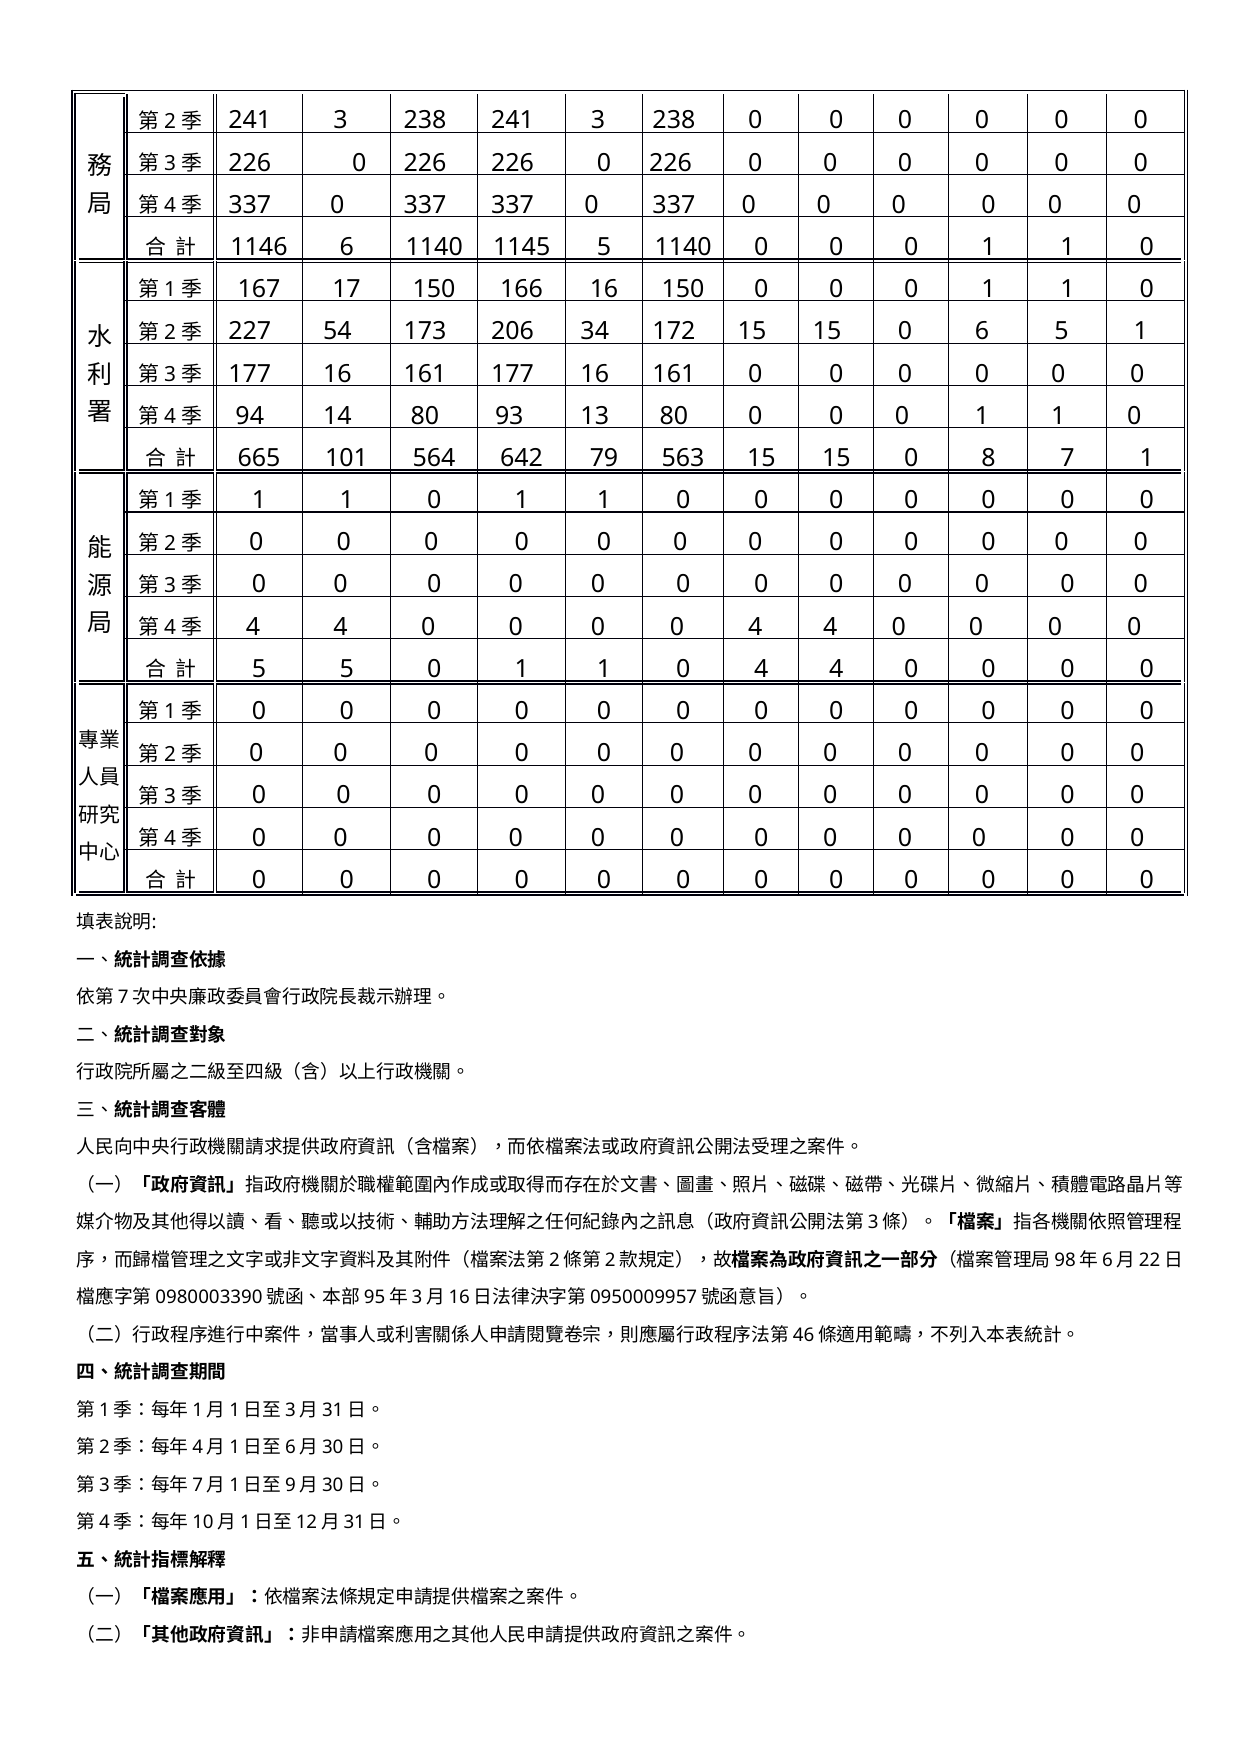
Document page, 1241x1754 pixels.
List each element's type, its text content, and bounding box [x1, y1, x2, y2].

table_cell 3 [303, 91, 390, 132]
table_cell 0 [217, 555, 302, 596]
table_cell 第 1 季 [128, 474, 213, 511]
table_cell 0 [303, 513, 390, 553]
table_cell 0 [799, 766, 873, 807]
table_cell 0 [724, 723, 798, 764]
table_cell 0 [874, 175, 948, 216]
table_cell 水利署 [74, 258, 125, 469]
table_cell 0 [643, 555, 723, 596]
table_cell 0 [1028, 474, 1106, 511]
table_cell 642 [478, 428, 565, 469]
table_cell 0 [566, 808, 642, 849]
table_cell 0 [643, 850, 723, 891]
table_cell 1146 [217, 217, 302, 258]
table_cell 13 [566, 386, 642, 427]
table_cell 0 [643, 639, 723, 680]
table_cell 第 2 季 [125, 91, 215, 132]
table_cell 16 [303, 344, 390, 385]
table_cell 三、統計調查客體 [74, 1083, 1186, 1121]
table_cell 0 [303, 133, 390, 174]
table_cell 16 [566, 263, 642, 300]
table_cell 0 [1028, 723, 1106, 764]
table_cell 0 [643, 597, 723, 638]
table_cell 15 [799, 428, 873, 469]
table_cell 1140 [643, 217, 723, 258]
table_cell 206 [478, 301, 565, 343]
table_cell 0 [217, 808, 302, 849]
table_cell 241 [478, 91, 565, 132]
table_cell 226 [217, 133, 302, 174]
table_cell 0 [478, 766, 565, 807]
table_cell 0 [478, 808, 565, 849]
table_cell 0 [303, 808, 390, 849]
table_cell 0 [874, 766, 948, 807]
table_cell 0 [724, 91, 798, 132]
table_cell 0 [724, 133, 798, 174]
table_cell 第 3 季 [128, 766, 213, 807]
table_cell 161 [643, 344, 723, 385]
table_cell 1145 [478, 217, 565, 258]
table_cell 0 [566, 685, 642, 722]
table_cell 0 [303, 850, 390, 891]
table_cell 合 計 [128, 428, 213, 469]
table_cell 0 [391, 555, 477, 596]
table_cell （一）「政府資訊」指政府機關於職權範圍內作成或取得而存在於文書、圖畫、照片、磁碟、磁帶、光碟片、微縮片、積體電路晶片等媒介物及其他得以讀、看、聽或以技術、輔助方法理解之任何紀錄內之訊息（政府資訊公開法第3條）。「檔案」指各機關依照管理程序，而歸檔管理之文字或非文字資料及其附件（檔案法第2條第2款規定），故檔案為政府資訊之一部分（檔案管理局98年6月22日檔應字第0980003390號函、本部95年3月16日法律決字第0950009957號函意旨）。 [74, 1158, 1186, 1308]
table_cell 8 [949, 428, 1027, 469]
table_cell 0 [799, 175, 873, 216]
table_cell 合 計 [128, 217, 213, 258]
table_cell 4 [217, 597, 302, 638]
table_cell 1 [949, 263, 1027, 300]
table_cell 0 [643, 474, 723, 511]
table_cell 0 [724, 217, 798, 258]
table_cell 227 [217, 301, 302, 343]
table_cell 15 [799, 301, 873, 343]
table_cell 0 [303, 175, 390, 216]
table_cell 0 [217, 850, 302, 891]
table_cell 0 [948, 91, 1028, 132]
table_cell 226 [391, 133, 477, 174]
table_cell 177 [217, 344, 302, 385]
table_cell 15 [724, 428, 798, 469]
table_cell 第1季：每年1月1日至3月31日。 [74, 1383, 1186, 1421]
table_cell 0 [566, 513, 642, 553]
table_cell 1 [1028, 386, 1106, 427]
table_cell 0 [1107, 680, 1186, 722]
table_cell 172 [643, 301, 723, 343]
table_cell 0 [949, 344, 1027, 385]
table_cell 0 [874, 428, 948, 469]
table_cell 1 [1107, 301, 1184, 343]
table_cell 0 [874, 639, 948, 680]
table_cell 0 [391, 808, 477, 849]
table_cell 161 [391, 344, 477, 385]
table_cell 4 [724, 597, 798, 638]
table_cell 填表說明: [74, 891, 1186, 933]
table_cell 第3季：每年7月1日至9月30日。 [74, 1458, 1186, 1496]
table_cell 0 [478, 555, 565, 596]
table_cell 337 [217, 175, 302, 216]
table_cell 0 [1028, 91, 1107, 132]
table_cell 0 [874, 386, 948, 427]
table_cell 1 [1028, 263, 1106, 300]
table_cell 依第7次中央廉政委員會行政院長裁示辦理。 [74, 971, 1186, 1008]
table_cell 0 [217, 685, 302, 722]
table_cell 0 [724, 685, 798, 722]
table_cell 238 [642, 91, 723, 132]
table_cell 專業人員研究中心 [74, 680, 125, 891]
table_cell 0 [643, 808, 723, 849]
table_cell 0 [1028, 597, 1106, 638]
table_cell 0 [1107, 766, 1184, 807]
table_cell 第4季：每年10月1日至12月31日。 [74, 1496, 1186, 1533]
table_cell 0 [874, 808, 948, 849]
table_cell 0 [799, 808, 873, 849]
table_cell 0 [874, 301, 948, 343]
table_cell （二）「其他政府資訊」：非申請檔案應用之其他人民申請提供政府資訊之案件。 [74, 1608, 1186, 1646]
table_cell 五、統計指標解釋 [74, 1533, 1186, 1571]
table_cell （一）「檔案應用」：依檔案法條規定申請提供檔案之案件。 [74, 1571, 1186, 1608]
table_cell 0 [566, 175, 642, 216]
table_cell 0 [478, 597, 565, 638]
table_cell 0 [478, 685, 565, 722]
table_cell 5 [566, 217, 642, 258]
table_cell 4 [799, 639, 873, 680]
table_cell 1 [217, 474, 302, 511]
table_cell 0 [724, 344, 798, 385]
table_cell 0 [1107, 597, 1184, 638]
table_cell 0 [303, 723, 390, 764]
table_cell 0 [391, 723, 477, 764]
table_cell 第 1 季 [128, 685, 213, 722]
table_cell 務局 [76, 94, 125, 258]
table_cell 0 [949, 555, 1027, 596]
table_cell 0 [949, 474, 1027, 511]
table_cell 0 [1028, 555, 1106, 596]
table_cell 94 [217, 386, 302, 427]
table_cell 54 [303, 301, 390, 343]
table_cell 第 4 季 [128, 175, 213, 216]
table_cell 563 [643, 428, 723, 469]
table_cell 0 [391, 474, 477, 511]
table_cell 0 [799, 91, 873, 132]
table_cell 0 [1107, 217, 1184, 258]
table_cell 0 [799, 555, 873, 596]
table_cell 5 [217, 639, 302, 680]
table_cell 0 [874, 723, 948, 764]
table_cell 0 [874, 263, 948, 300]
table_cell 1 [478, 639, 565, 680]
table_cell 0 [1028, 175, 1106, 216]
table_cell 合 計 [128, 639, 213, 680]
table_cell 6 [949, 301, 1027, 343]
table_cell 0 [874, 91, 948, 132]
table_cell 0 [391, 513, 477, 553]
table_cell 564 [391, 428, 477, 469]
table_cell 0 [874, 597, 948, 638]
table_cell 0 [874, 133, 948, 174]
table_cell 0 [949, 513, 1027, 553]
table_cell 226 [478, 133, 565, 174]
table_cell 0 [1107, 723, 1184, 764]
table_cell 二、統計調查對象 [74, 1008, 1186, 1046]
table_cell 0 [724, 263, 798, 300]
table_cell 0 [643, 685, 723, 722]
table_cell 0 [391, 685, 477, 722]
table_cell 0 [724, 386, 798, 427]
table_cell 4 [724, 639, 798, 680]
table_cell 5 [303, 639, 390, 680]
table_cell （二）行政程序進行中案件，當事人或利害關係人申請閱覽卷宗，則應屬行政程序法第46條適用範疇，不列入本表統計。 [74, 1308, 1186, 1346]
table_cell 第 4 季 [128, 386, 213, 427]
table_cell 0 [1107, 258, 1186, 300]
table_cell 0 [566, 133, 642, 174]
table_cell 1 [566, 639, 642, 680]
table_cell 人民向中央行政機關請求提供政府資訊（含檔案），而依檔案法或政府資訊公開法受理之案件。 [74, 1121, 1186, 1158]
table_cell 17 [303, 263, 390, 300]
table_cell 0 [303, 685, 390, 722]
table_cell 0 [799, 344, 873, 385]
table_cell 0 [799, 513, 873, 553]
table_cell 1 [1028, 217, 1106, 258]
table_cell 能源局 [74, 469, 125, 680]
table_cell 0 [874, 555, 948, 596]
table_cell 0 [1028, 766, 1106, 807]
table_cell 177 [478, 344, 565, 385]
table_cell 0 [1028, 808, 1106, 849]
table_cell 0 [949, 808, 1027, 849]
table_cell 0 [391, 850, 477, 891]
table_cell 第 3 季 [128, 555, 213, 596]
table_cell 1 [478, 474, 565, 511]
table_cell 14 [303, 386, 390, 427]
table_cell 0 [949, 723, 1027, 764]
table_cell 0 [724, 850, 798, 891]
table_cell 0 [724, 766, 798, 807]
table_cell 226 [643, 133, 723, 174]
table_cell 0 [1107, 133, 1184, 174]
table_cell 665 [217, 428, 302, 469]
table_cell 0 [643, 766, 723, 807]
table_cell 0 [949, 850, 1027, 891]
table_cell 0 [478, 513, 565, 553]
table_cell 0 [1028, 850, 1106, 891]
table_cell 0 [566, 555, 642, 596]
table_cell 0 [1028, 133, 1106, 174]
table_cell 0 [303, 555, 390, 596]
table_cell 80 [391, 386, 477, 427]
table_cell 0 [799, 723, 873, 764]
table_cell 0 [724, 808, 798, 849]
table_cell 0 [217, 513, 302, 553]
table_cell 101 [303, 428, 390, 469]
table_cell 0 [391, 639, 477, 680]
table_cell 79 [566, 428, 642, 469]
table_cell 0 [391, 766, 477, 807]
table_cell 0 [217, 723, 302, 764]
table_cell 0 [874, 513, 948, 553]
table_cell 0 [799, 386, 873, 427]
table_cell 0 [566, 766, 642, 807]
table_cell 第2季：每年4月1日至6月30日。 [74, 1421, 1186, 1458]
table_cell 0 [566, 597, 642, 638]
table_cell 0 [949, 685, 1027, 722]
table_cell 0 [478, 850, 565, 891]
table_cell 166 [478, 263, 565, 300]
table_cell 行政院所屬之二級至四級（含）以上行政機關。 [74, 1046, 1186, 1083]
table_cell 0 [874, 685, 948, 722]
table_cell 0 [874, 474, 948, 511]
table_cell 0 [1028, 344, 1106, 385]
table_cell 合 計 [128, 850, 213, 891]
table_cell 337 [391, 175, 477, 216]
table_cell 1140 [391, 217, 477, 258]
table_cell 0 [949, 766, 1027, 807]
table_cell 0 [949, 133, 1027, 174]
table_cell 0 [724, 175, 798, 216]
table_cell 167 [217, 263, 302, 300]
table_cell 0 [643, 723, 723, 764]
table_cell 173 [391, 301, 477, 343]
table_cell 150 [643, 263, 723, 300]
table_cell 四、統計調查期間 [74, 1346, 1186, 1383]
table_cell 0 [1107, 555, 1184, 596]
table_cell 0 [391, 597, 477, 638]
table_cell 4 [303, 597, 390, 638]
table_cell 5 [1028, 301, 1106, 343]
table_cell 0 [949, 597, 1027, 638]
table_cell 0 [874, 850, 948, 891]
table_cell 0 [1107, 344, 1184, 385]
table_cell 0 [724, 555, 798, 596]
table_cell 337 [478, 175, 565, 216]
table_cell 一、統計調查依據 [74, 933, 1186, 971]
table_cell 1 [303, 474, 390, 511]
table_cell 第 2 季 [128, 723, 213, 764]
table_cell 0 [1107, 469, 1186, 511]
table_cell 0 [217, 766, 302, 807]
table_cell 0 [1107, 808, 1184, 849]
table_cell 80 [643, 386, 723, 427]
table_cell 0 [799, 263, 873, 300]
table_cell 第 1 季 [128, 263, 213, 300]
table_cell 150 [391, 263, 477, 300]
table_cell 第 3 季 [128, 344, 213, 385]
table_cell 0 [1028, 639, 1106, 680]
table_cell 0 [1107, 513, 1184, 553]
table_cell 0 [566, 723, 642, 764]
table_cell 0 [724, 474, 798, 511]
table_cell 6 [303, 217, 390, 258]
table_cell 0 [1028, 513, 1106, 553]
table_cell 7 [1028, 428, 1106, 469]
table_cell 1 [949, 217, 1027, 258]
table_cell 93 [478, 386, 565, 427]
table_cell 337 [643, 175, 723, 216]
table_cell 0 [1107, 850, 1184, 891]
table_cell 1 [1107, 428, 1184, 469]
table_cell 241 [215, 91, 303, 132]
table_cell 34 [566, 301, 642, 343]
table_cell 0 [1107, 175, 1184, 216]
table_cell 0 [799, 474, 873, 511]
table_cell 0 [1107, 91, 1184, 132]
table_cell 0 [1107, 386, 1184, 427]
table_cell 15 [724, 301, 798, 343]
table_cell 0 [1107, 639, 1184, 680]
table_cell 0 [643, 513, 723, 553]
table_cell 第 2 季 [128, 301, 213, 343]
table_cell 第 2 季 [128, 513, 213, 553]
table_cell 0 [874, 344, 948, 385]
table_cell 0 [874, 217, 948, 258]
table_cell 0 [799, 685, 873, 722]
table_cell 1 [949, 386, 1027, 427]
table_cell 第 3 季 [128, 133, 213, 174]
table_cell 0 [949, 175, 1027, 216]
table_cell 0 [303, 766, 390, 807]
table_cell 0 [799, 850, 873, 891]
table_cell 4 [799, 597, 873, 638]
table_cell 第 4 季 [128, 808, 213, 849]
table_cell 0 [478, 723, 565, 764]
table_cell 第 4 季 [128, 597, 213, 638]
table_cell 0 [949, 639, 1027, 680]
table_cell 0 [566, 850, 642, 891]
table_cell 3 [565, 91, 642, 132]
table_cell 238 [390, 91, 478, 132]
table_cell 1 [566, 474, 642, 511]
table_cell 0 [799, 217, 873, 258]
table_cell 0 [1028, 685, 1106, 722]
table_cell 16 [566, 344, 642, 385]
table_cell 0 [724, 513, 798, 553]
table_cell 0 [799, 133, 873, 174]
